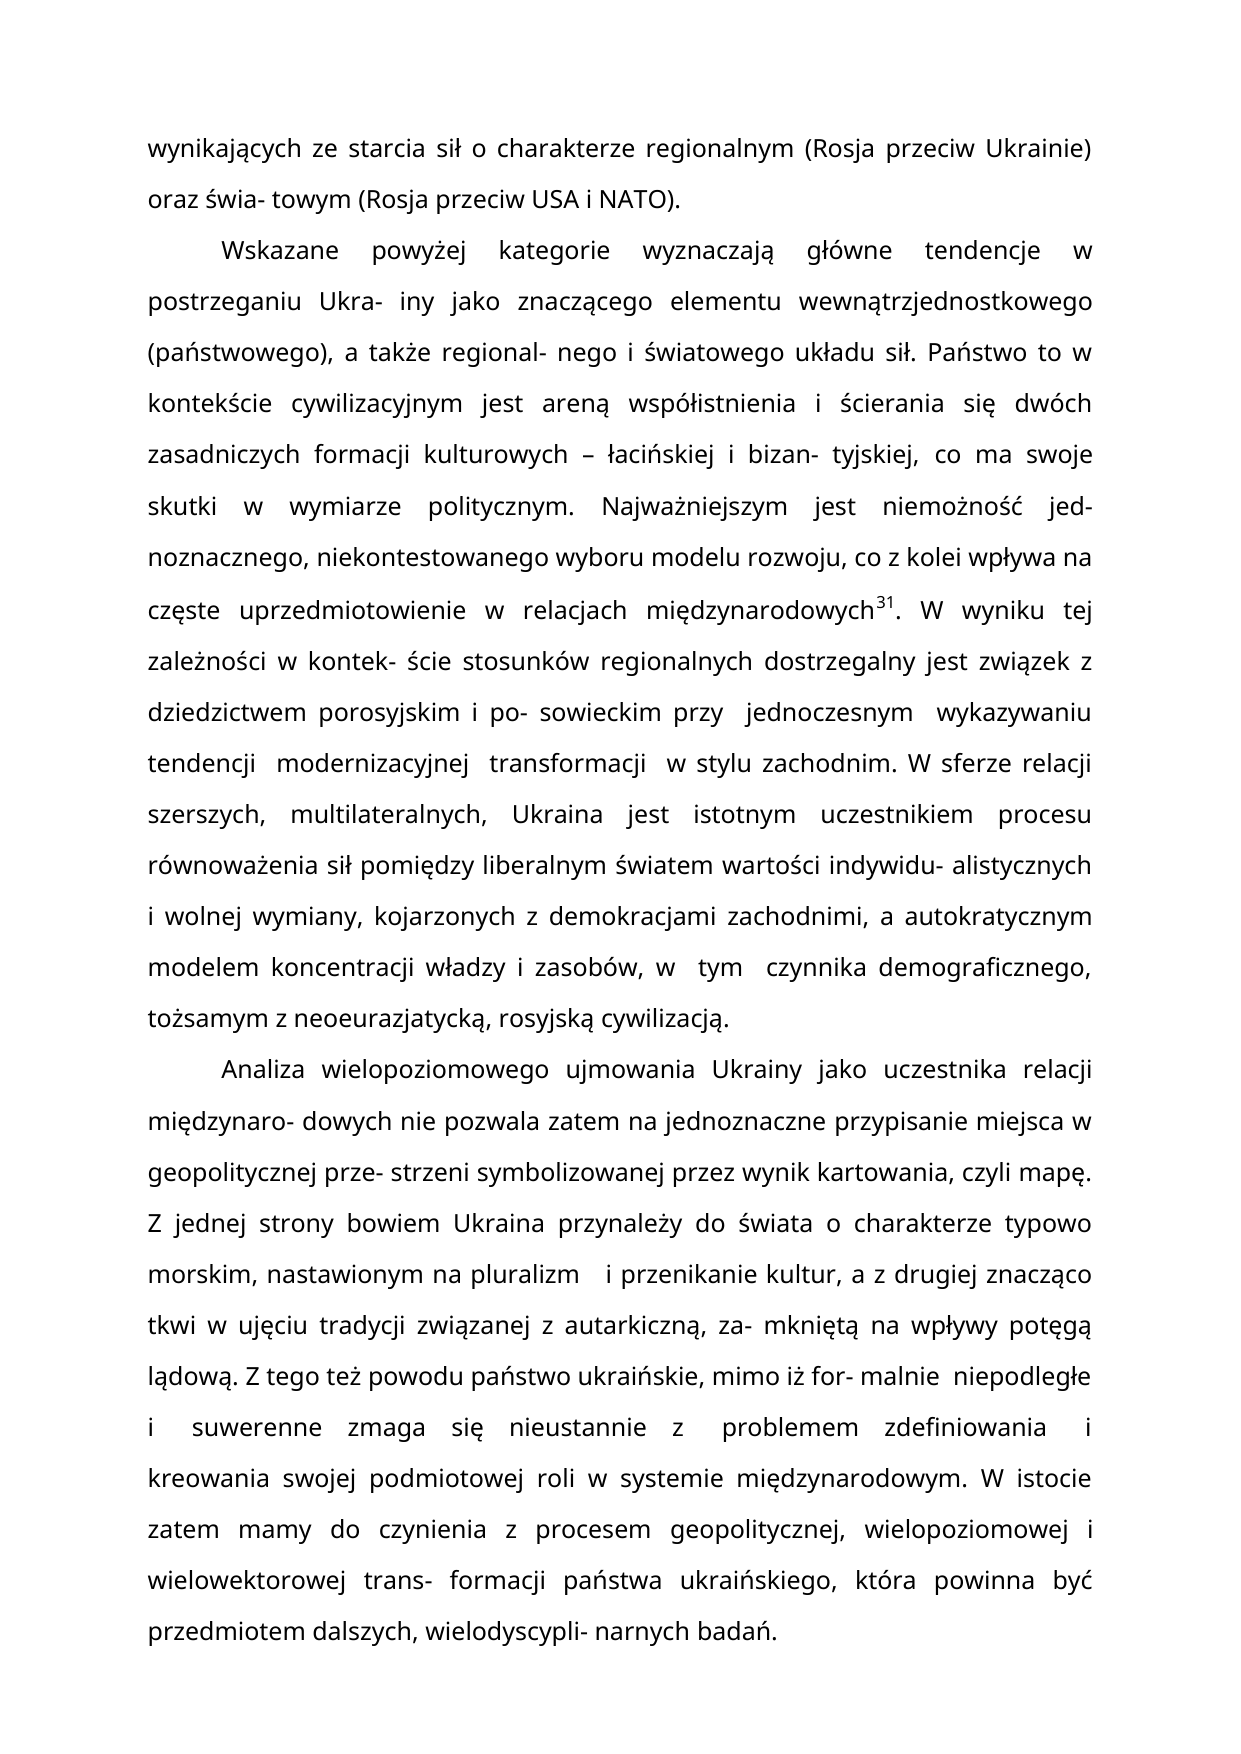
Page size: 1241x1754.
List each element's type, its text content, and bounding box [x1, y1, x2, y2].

text wynikających ze starcia sił o charakterze regionalnym (Rosja przeciw Ukrainie) oraz świa- towym (Rosja przeciw USA i NATO). [147, 131, 1093, 216]
text Analiza wielopoziomowego ujmowania Ukrainy jako uczestnika relacji międzynaro- dowych nie pozwala zatem na jednoznaczne przypisanie miejsca w geopolitycznej prze- strzeni symbolizowanej przez wynik kartowania, czyli mapę. Z jednej strony bowiem Ukraina przynależy do świata o charakterze typowo morskim, nastawionym na pluralizm i przenikanie kultur, a z drugiej znacząco tkwi w ujęciu tradycji związanej z autarkiczną, za- mkniętą na wpływy potęgą lądową. Z tego też powodu państwo ukraińskie, mimo iż for- malnie niepodległe i suwerenne zmaga się nieustannie z problemem zdefiniowania i kreowania swojej podmiotowej roli w systemie międzynarodowym. W istocie zatem mamy do czynienia z procesem geopolitycznej, wielopoziomowej i wielowektorowej trans- formacji państwa ukraińskiego, która powinna być przedmiotem dalszych, wielodyscypli- narnych badań. [147, 1052, 1093, 1648]
text Wskazane powyżej kategorie wyznaczają główne tendencje w postrzeganiu Ukra- iny jako znaczącego elementu wewnątrzjednostkowego (państwowego), a także regional- nego i światowego układu sił. Państwo to w kontekście cywilizacyjnym jest areną współistnienia i ścierania się dwóch zasadniczych formacji kulturowych – łacińskiej i bizan- tyjskiej, co ma swoje skutki w wymiarze politycznym. Najważniejszym jest niemożność jed- noznacznego, niekontestowanego wyboru modelu rozwoju, co z kolei wpływa na częste uprzedmiotowienie w relacjach międzynarodowych31. W wyniku tej zależności w kontek- ście stosunków regionalnych dostrzegalny jest związek z dziedzictwem porosyjskim i po- sowieckim przy jednoczesnym wykazywaniu tendencji modernizacyjnej transformacji w stylu zachodnim. W sferze relacji szerszych, multilateralnych, Ukraina jest istotnym uczestnikiem procesu równoważenia sił pomiędzy liberalnym światem wartości indywidu- alistycznych i wolnej wymiany, kojarzonych z demokracjami zachodnimi, a autokratycznym modelem koncentracji władzy i zasobów, w tym czynnika demograficznego, tożsamym z neoeurazjatycką, rosyjską cywilizacją. [147, 233, 1093, 1035]
